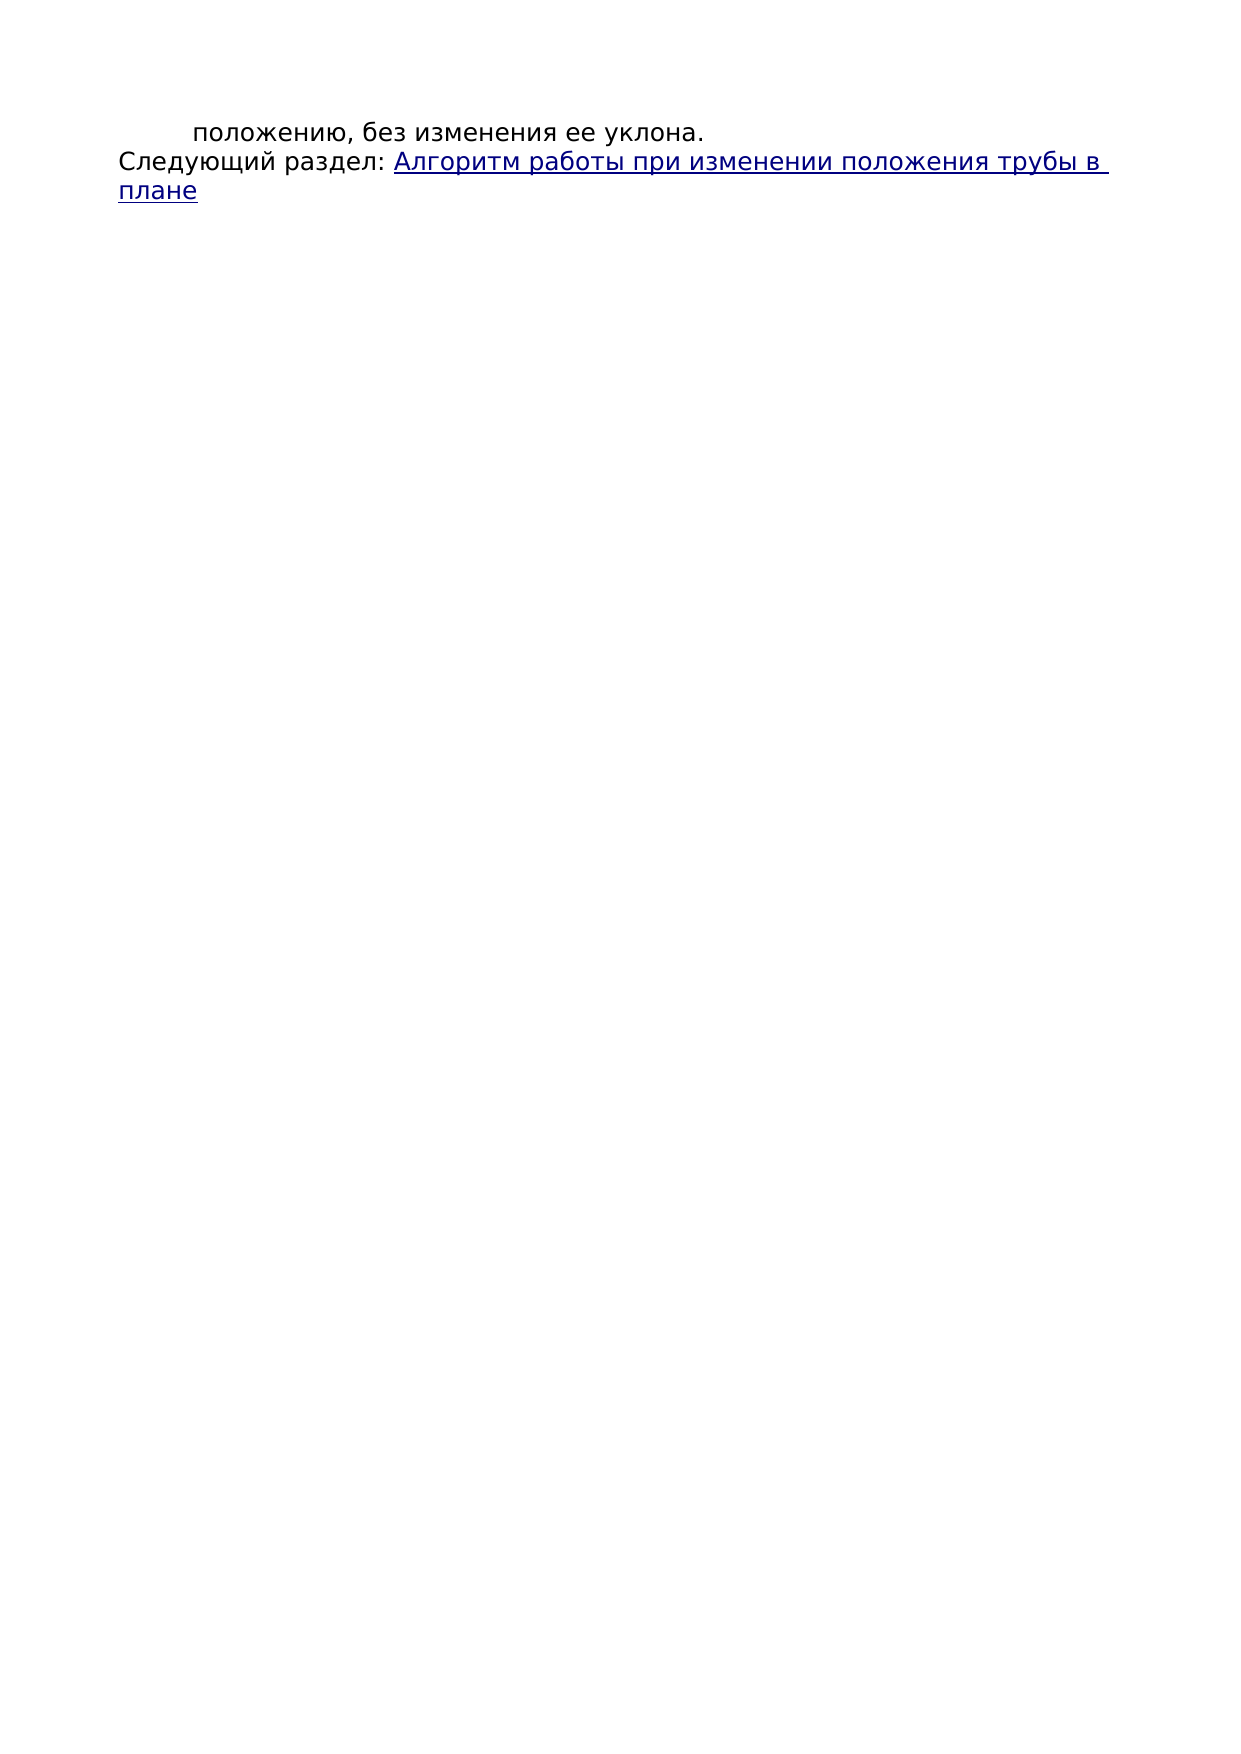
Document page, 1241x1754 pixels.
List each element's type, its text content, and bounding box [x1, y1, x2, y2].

text Следующий раздел: Алгоритм работы при изменении положения трубы в плане [118, 147, 1122, 206]
list положению, без изменения ее уклона. [177, 118, 1122, 147]
